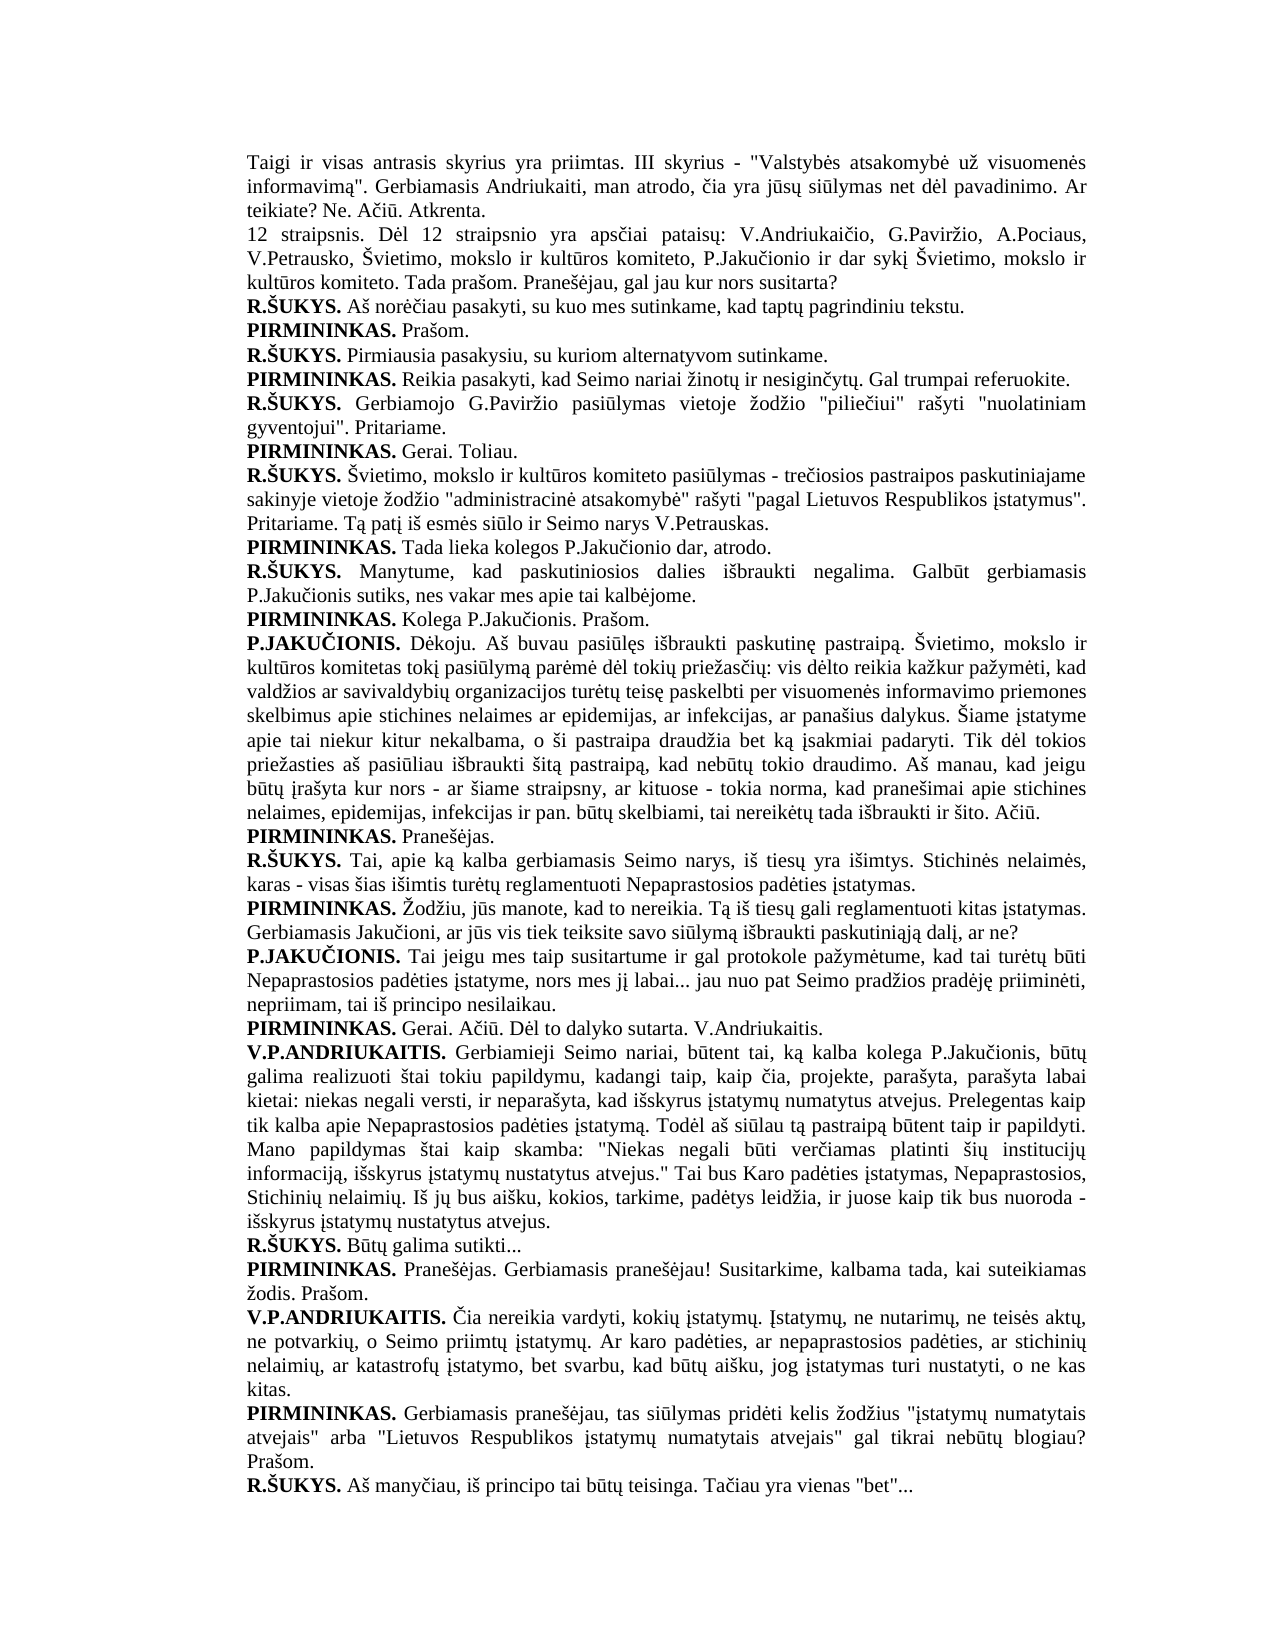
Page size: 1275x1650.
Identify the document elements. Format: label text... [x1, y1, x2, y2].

text R.ŠUKYS. Pirmiausia pasakysiu, su kuriom alternatyvom sutinkame. [247, 342, 1087, 367]
text Taigi ir visas antrasis skyrius yra priimtas. III skyrius - "Valstybės atsakomybė už visuomenės informavimą". Gerbiamasis Andriukaiti, man atrodo, čia yra jūsų siūlymas net dėl pavadinimo. Ar teikiate? Ne. Ačiū. Atkrenta. [247, 150, 1087, 222]
text R.ŠUKYS. Švietimo, mokslo ir kultūros komiteto pasiūlymas - trečiosios pastraipos paskutiniajame sakinyje vietoje žodžio "administracinė atsakomybė" rašyti "pagal Lietuvos Respublikos įstatymus". Pritariame. Tą patį iš esmės siūlo ir Seimo narys V.Petrauskas. [247, 463, 1087, 535]
text PIRMININKAS. Reikia pasakyti, kad Seimo nariai žinotų ir nesiginčytų. Gal trumpai referuokite. [247, 367, 1087, 391]
text V.P.ANDRIUKAITIS. Gerbiamieji Seimo nariai, būtent tai, ką kalba kolega P.Jakučionis, būtų galima realizuoti štai tokiu papildymu, kadangi taip, kaip čia, projekte, parašyta, parašyta labai kietai: niekas negali versti, ir neparašyta, kad išskyrus įstatymų numatytus atvejus. Prelegentas kaip tik kalba apie Nepaprastosios padėties įstatymą. Todėl aš siūlau tą pastraipą būtent taip ir papildyti. Mano papildymas štai kaip skamba: "Niekas negali būti verčiamas platinti šių institucijų informaciją, išskyrus įstatymų nustatytus atvejus." Tai bus Karo padėties įstatymas, Nepaprastosios, Stichinių nelaimių. Iš jų bus aišku, kokios, tarkime, padėtys leidžia, ir juose kaip tik bus nuoroda - išskyrus įstatymų nustatytus atvejus. [247, 1040, 1087, 1233]
text 12 straipsnis. Dėl 12 straipsnio yra apsčiai pataisų: V.Andriukaičio, G.Paviržio, A.Pociaus, V.Petrausko, Švietimo, mokslo ir kultūros komiteto, P.Jakučionio ir dar sykį Švietimo, mokslo ir kultūros komiteto. Tada prašom. Pranešėjau, gal jau kur nors susitarta? [247, 222, 1087, 294]
text PIRMININKAS. Gerai. Toliau. [247, 439, 1087, 463]
text PIRMININKAS. Pranešėjas. [247, 824, 1087, 848]
text PIRMININKAS. Gerbiamasis pranešėjau, tas siūlymas pridėti kelis žodžius "įstatymų numatytais atvejais" arba "Lietuvos Respublikos įstatymų numatytais atvejais" gal tikrai nebūtų blogiau? Prašom. [247, 1401, 1087, 1473]
text PIRMININKAS. Pranešėjas. Gerbiamasis pranešėjau! Susitarkime, kalbama tada, kai suteikiamas žodis. Prašom. [247, 1257, 1087, 1305]
text R.ŠUKYS. Gerbiamojo G.Paviržio pasiūlymas vietoje žodžio "piliečiui" rašyti "nuolatiniam gyventojui". Pritariame. [247, 391, 1087, 439]
text V.P.ANDRIUKAITIS. Čia nereikia vardyti, kokių įstatymų. Įstatymų, ne nutarimų, ne teisės aktų, ne potvarkių, o Seimo priimtų įstatymų. Ar karo padėties, ar nepaprastosios padėties, ar stichinių nelaimių, ar katastrofų įstatymo, bet svarbu, kad būtų aišku, jog įstatymas turi nustatyti, o ne kas kitas. [247, 1305, 1087, 1401]
text PIRMININKAS. Prašom. [247, 318, 1087, 342]
text P.JAKUČIONIS. Dėkoju. Aš buvau pasiūlęs išbraukti paskutinę pastraipą. Švietimo, mokslo ir kultūros komitetas tokį pasiūlymą parėmė dėl tokių priežasčių: vis dėlto reikia kažkur pažymėti, kad valdžios ar savivaldybių organizacijos turėtų teisę paskelbti per visuomenės informavimo priemones skelbimus apie stichines nelaimes ar epidemijas, ar infekcijas, ar panašius dalykus. Šiame įstatyme apie tai niekur kitur nekalbama, o ši pastraipa draudžia bet ką įsakmiai padaryti. Tik dėl tokios priežasties aš pasiūliau išbraukti šitą pastraipą, kad nebūtų tokio draudimo. Aš manau, kad jeigu būtų įrašyta kur nors - ar šiame straipsny, ar kituose - tokia norma, kad pranešimai apie stichines nelaimes, epidemijas, infekcijas ir pan. būtų skelbiami, tai nereikėtų tada išbraukti ir šito. Ačiū. [247, 631, 1087, 824]
text PIRMININKAS. Kolega P.Jakučionis. Prašom. [247, 607, 1087, 631]
text PIRMININKAS. Gerai. Ačiū. Dėl to dalyko sutarta. V.Andriukaitis. [247, 1016, 1087, 1040]
text PIRMININKAS. Tada lieka kolegos P.Jakučionio dar, atrodo. [247, 535, 1087, 559]
text PIRMININKAS. Žodžiu, jūs manote, kad to nereikia. Tą iš tiesų gali reglamentuoti kitas įstatymas. Gerbiamasis Jakučioni, ar jūs vis tiek teiksite savo siūlymą išbraukti paskutiniąją dalį, ar ne? [247, 896, 1087, 944]
text R.ŠUKYS. Aš norėčiau pasakyti, su kuo mes sutinkame, kad taptų pagrindiniu tekstu. [247, 294, 1087, 318]
text R.ŠUKYS. Tai, apie ką kalba gerbiamasis Seimo narys, iš tiesų yra išimtys. Stichinės nelaimės, karas - visas šias išimtis turėtų reglamentuoti Nepaprastosios padėties įstatymas. [247, 848, 1087, 896]
text P.JAKUČIONIS. Tai jeigu mes taip susitartume ir gal protokole pažymėtume, kad tai turėtų būti Nepaprastosios padėties įstatyme, nors mes jį labai... jau nuo pat Seimo pradžios pradėję priiminėti, nepriimam, tai iš principo nesilaikau. [247, 944, 1087, 1016]
text R.ŠUKYS. Manytume, kad paskutiniosios dalies išbraukti negalima. Galbūt gerbiamasis P.Jakučionis sutiks, nes vakar mes apie tai kalbėjome. [247, 559, 1087, 607]
text R.ŠUKYS. Būtų galima sutikti... [247, 1233, 1087, 1257]
text R.ŠUKYS. Aš manyčiau, iš principo tai būtų teisinga. Tačiau yra vienas "bet"... [247, 1473, 1087, 1497]
